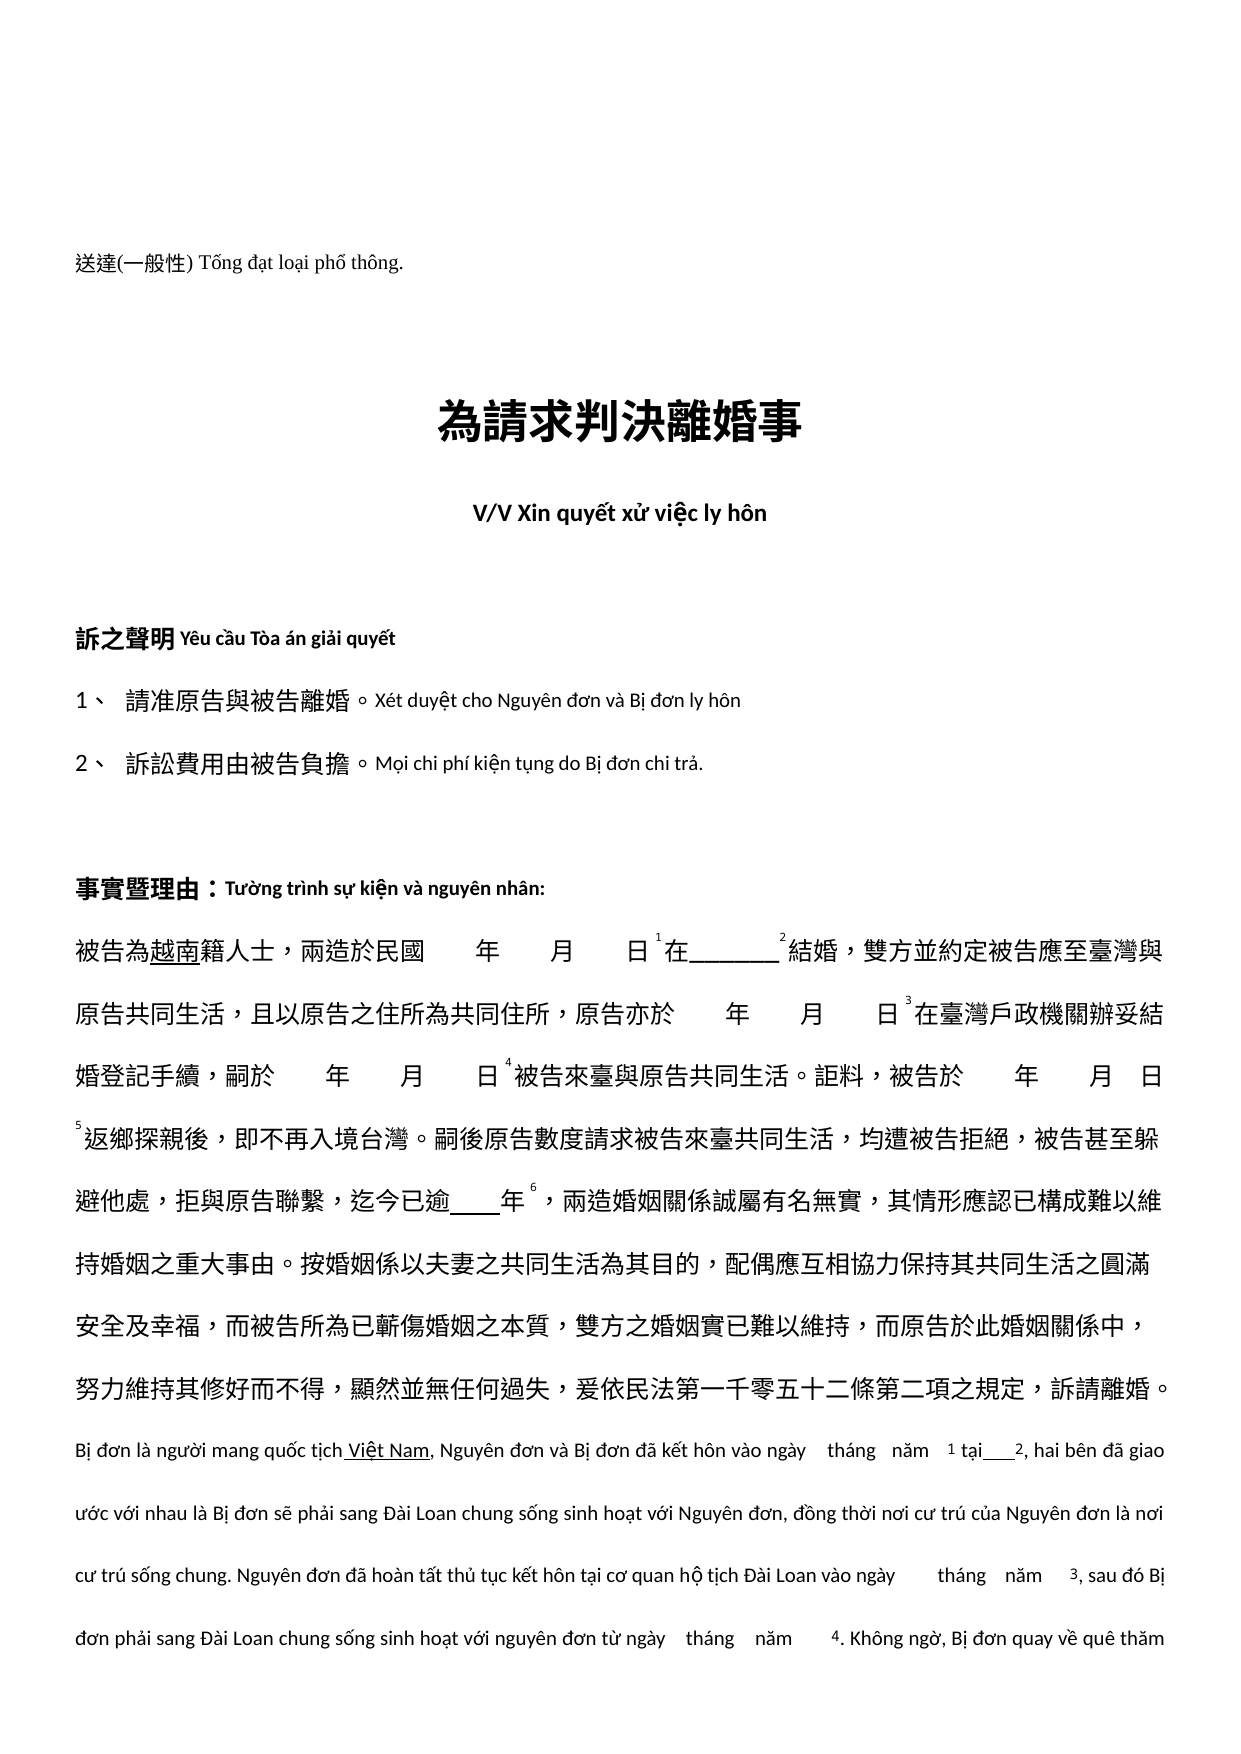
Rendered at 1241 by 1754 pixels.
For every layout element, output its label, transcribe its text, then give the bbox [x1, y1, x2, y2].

list 請准原告與被告離婚。Xét duyệt cho Nguyên đơn và Bị đơn ly hôn [75, 658, 1165, 721]
text 被告為越南籍人士，兩造於民國 年 月 日1在______2結婚，雙方並約定被告應至臺灣與原告共同生活，且以原告之住所為共同住所，原告亦於 年 月 日3在臺灣戶政機關辦妥結婚登記手續，嗣於 年 月 日4被告來臺與原告共同生活。詎料，被告於 年 月 日5返鄉探親後，即不再入境台灣。嗣後原告數度請求被告來臺共同生活，均遭被告拒絕，被告甚至躲避他處，拒與原告聯繫，迄今已逾 年6，兩造婚姻關係誠屬有名無實，其情形應認已構成難以維持婚姻之重大事由。按婚姻係以夫妻之共同生活為其目的，配偶應互相協力保持其共同生活之圓滿安全及幸福，而被告所為已蘄傷婚姻之本質，雙方之婚姻實已難以維持，而原告於此婚姻關係中，努力維持其修好而不得，顯然並無任何過失，爰依民法第一千零五十二條第二項之規定，訴請離婚。 [75, 908, 1165, 1408]
text 為請求判決離婚事 [75, 346, 1165, 471]
text 送達(一般性) Tống đạt loại phổ thông. [75, 221, 1165, 283]
text 訴之聲明Yêu cầu Tòa án giải quyết [75, 596, 1165, 658]
list 訴訟費用由被告負擔。Mọi chi phí kiện tụng do Bị đơn chi trả. [75, 721, 1165, 783]
text V/V Xin quyết xử việc ly hôn [75, 471, 1165, 533]
text 事實暨理由：Tường trình sự kiện và nguyên nhân: [75, 846, 1165, 908]
text Bị đơn là người mang quốc tịch Việt Nam, Nguyên đơn và Bị đơn đã kết hôn vào ngày tháng năm 1 tại 2, hai bên đã giao ước với nhau là Bị đơn sẽ phải sang Đài Loan chung sống sinh hoạt với Nguyên đơn, đồng thời nơi cư trú của Nguyên đơn là nơi cư trú sống chung. Nguyên đơn đã hoàn tất thủ tục kết hôn tại cơ quan hộ tịch Đài Loan vào ngày tháng năm 3, sau đó Bị đơn phải sang Đài Loan chung sống sinh hoạt với nguyên đơn từ ngày tháng năm 4. Không ngờ, Bị đơn quay về quê thăm [75, 1408, 1165, 1658]
